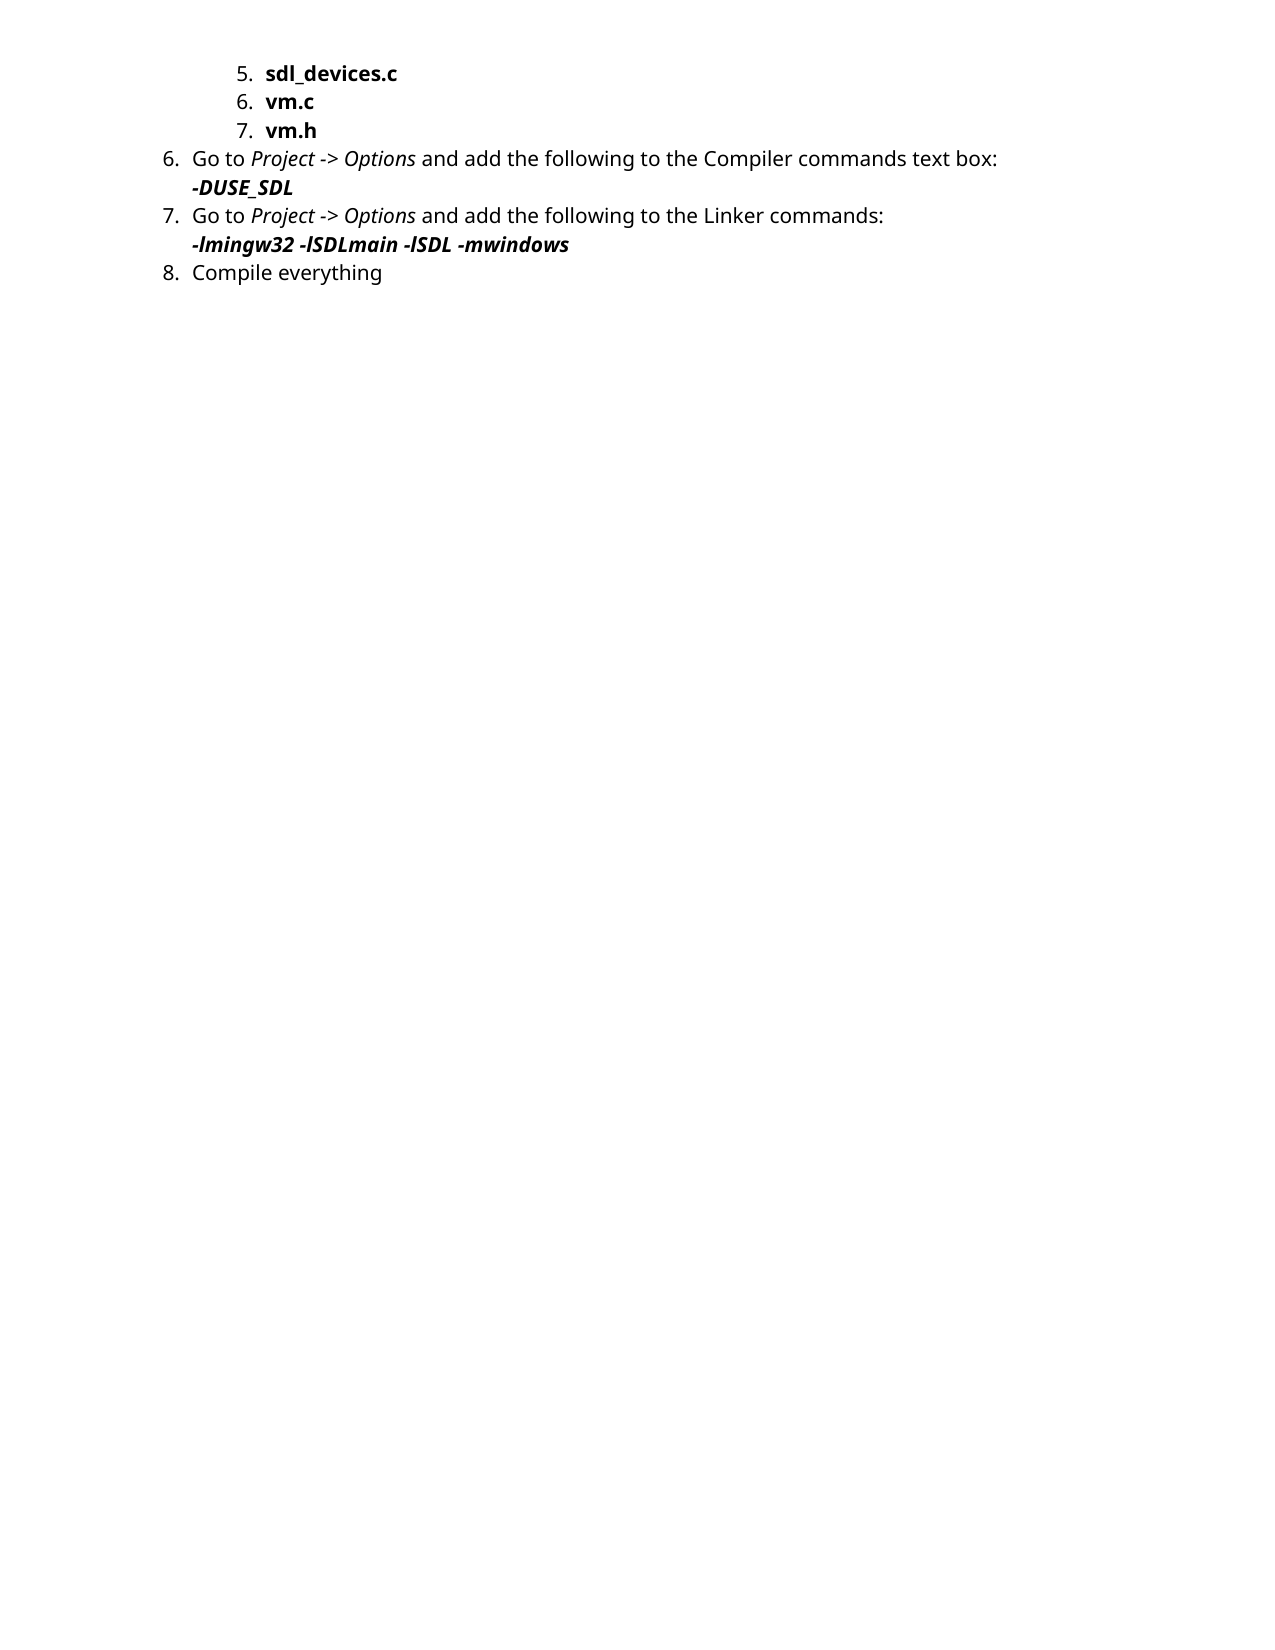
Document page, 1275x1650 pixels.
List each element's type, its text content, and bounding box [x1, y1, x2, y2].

list Compile everything [162, 258, 1216, 287]
list vm.c [236, 87, 1216, 116]
list vm.h [236, 116, 1216, 144]
list Go to Project -> Options and add the following to the Compiler commands text box: -DUSE_SDL [162, 144, 1216, 201]
list Go to Project -> Options and add the following to the Linker commands: -lmingw32 -lSDLmain -lSDL -mwindows [162, 201, 1216, 258]
list sdl_devices.c [236, 59, 1216, 87]
